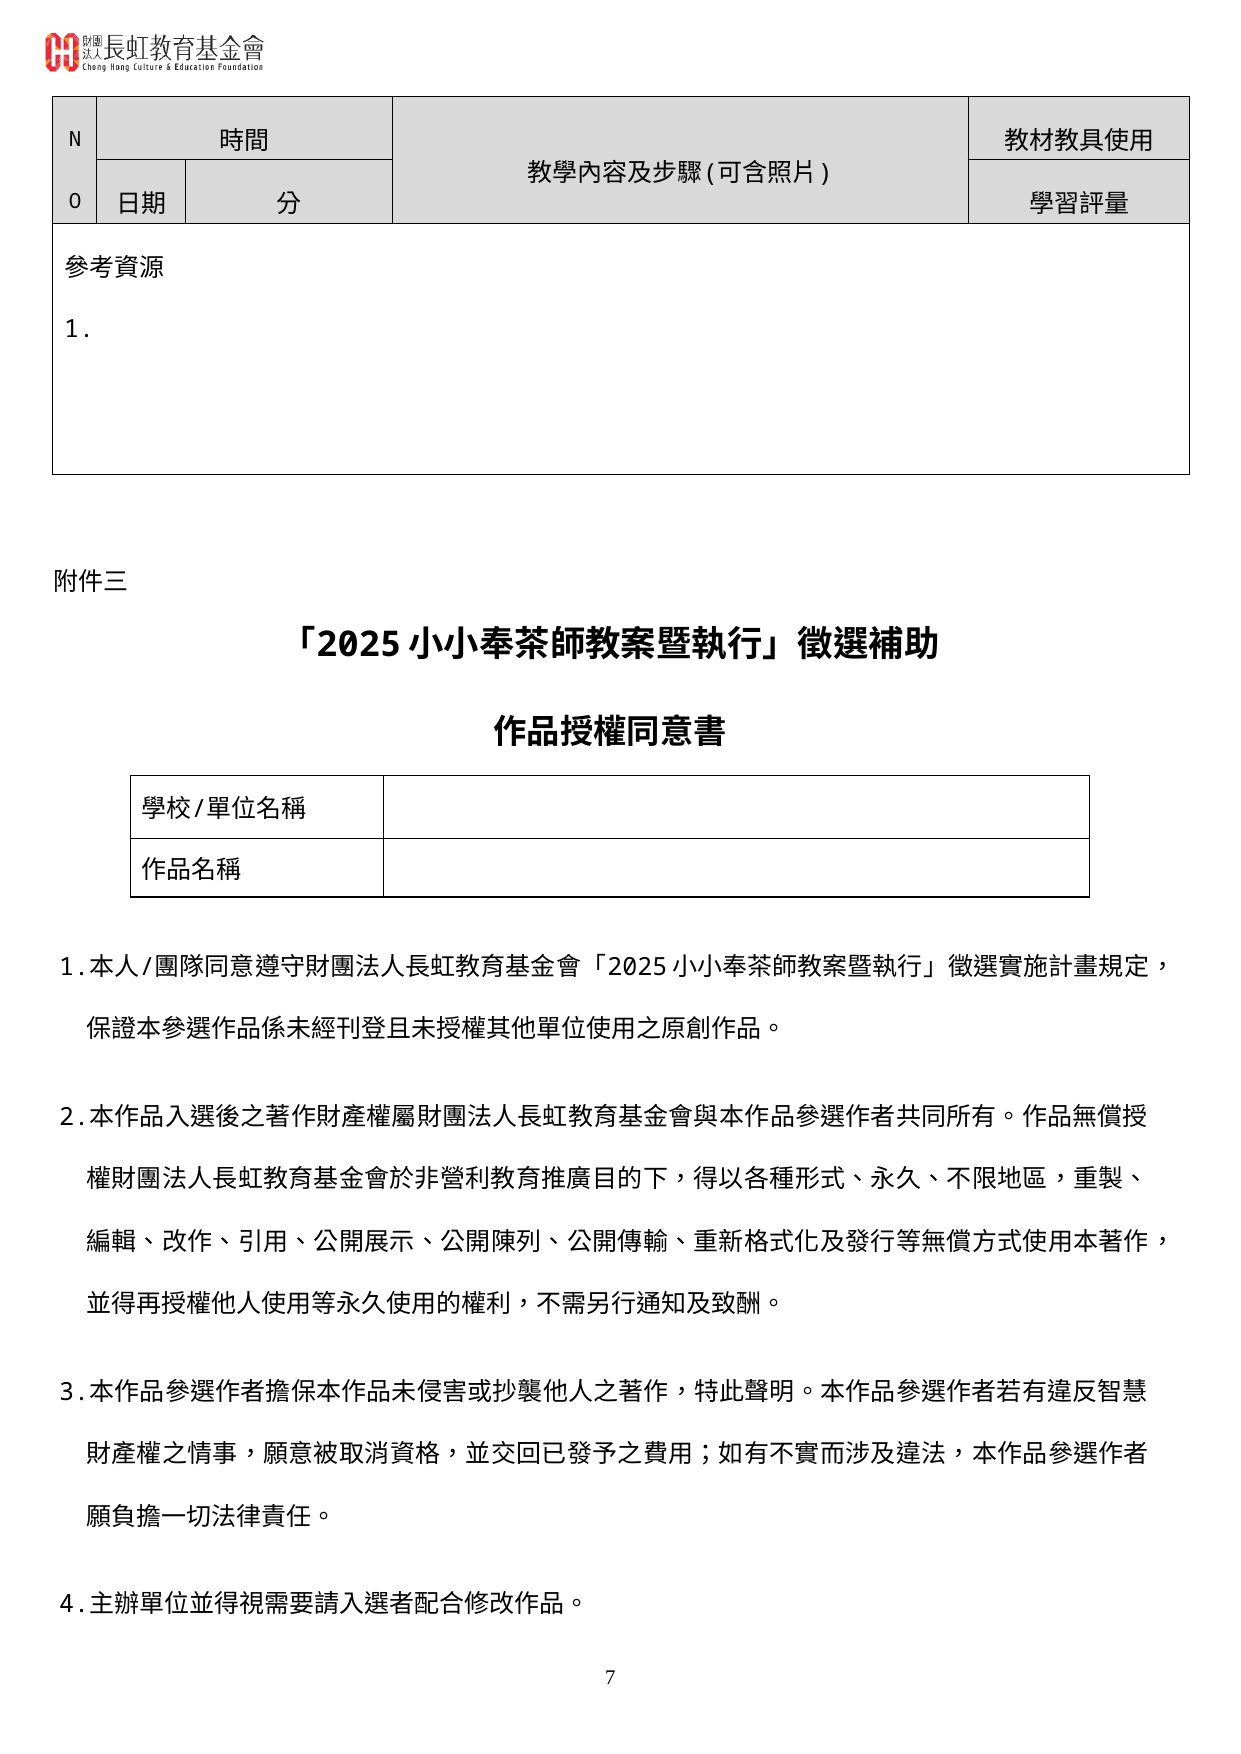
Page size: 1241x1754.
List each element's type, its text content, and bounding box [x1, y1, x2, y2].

table_cell 作品名稱 [131, 839, 383, 896]
table_cell 日期 [97, 160, 185, 223]
text 4.主辦單位並得視需要請入選者配合修改作品。 [59, 1560, 1150, 1622]
text 2.本作品入選後之著作財產權屬財團法人長虹教育基金會與本作品參選作者共同所有。作品無償授權財團法人長虹教育基金會於非營利教育推廣目的下，得以各種形式、永久、不限地區，重製、編輯、改作、引用、公開展示、公開陳列、公開傳輸、重新格式化及發行等無償方式使用本著作，並得再授權他人使用等永久使用的權利，不需另行通知及致酬。 [59, 1072, 1150, 1322]
table_header 時間 [97, 97, 392, 159]
text 作品授權同意書 [112, 687, 1107, 750]
table_cell 學習評量 [969, 160, 1189, 223]
table_cell 參考資源 1. [53, 224, 1189, 474]
text 3.本作品參選作者擔保本作品未侵害或抄襲他人之著作，特此聲明。本作品參選作者若有違反智慧財產權之情事，願意被取消資格，並交回已發予之費用；如有不實而涉及違法，本作品參選作者願負擔一切法律責任。 [59, 1347, 1150, 1535]
table_header [384, 776, 1089, 837]
text 附件三 [53, 537, 1107, 600]
table_header 學校/單位名稱 [131, 776, 383, 837]
table_header 教材教具使用 [969, 97, 1189, 159]
table_cell [384, 839, 1089, 896]
table_header NO [53, 97, 96, 223]
table_header 教學內容及步驟(可含照片) [393, 97, 968, 223]
text 1.本人/團隊同意遵守財團法人長虹教育基金會「2025小小奉茶師教案暨執行」徵選實施計畫規定，保證本參選作品係未經刊登且未授權其他單位使用之原創作品。 [59, 922, 1150, 1047]
table_cell 分 [186, 160, 392, 223]
text 「2025小小奉茶師教案暨執行」徵選補助 [112, 600, 1107, 662]
